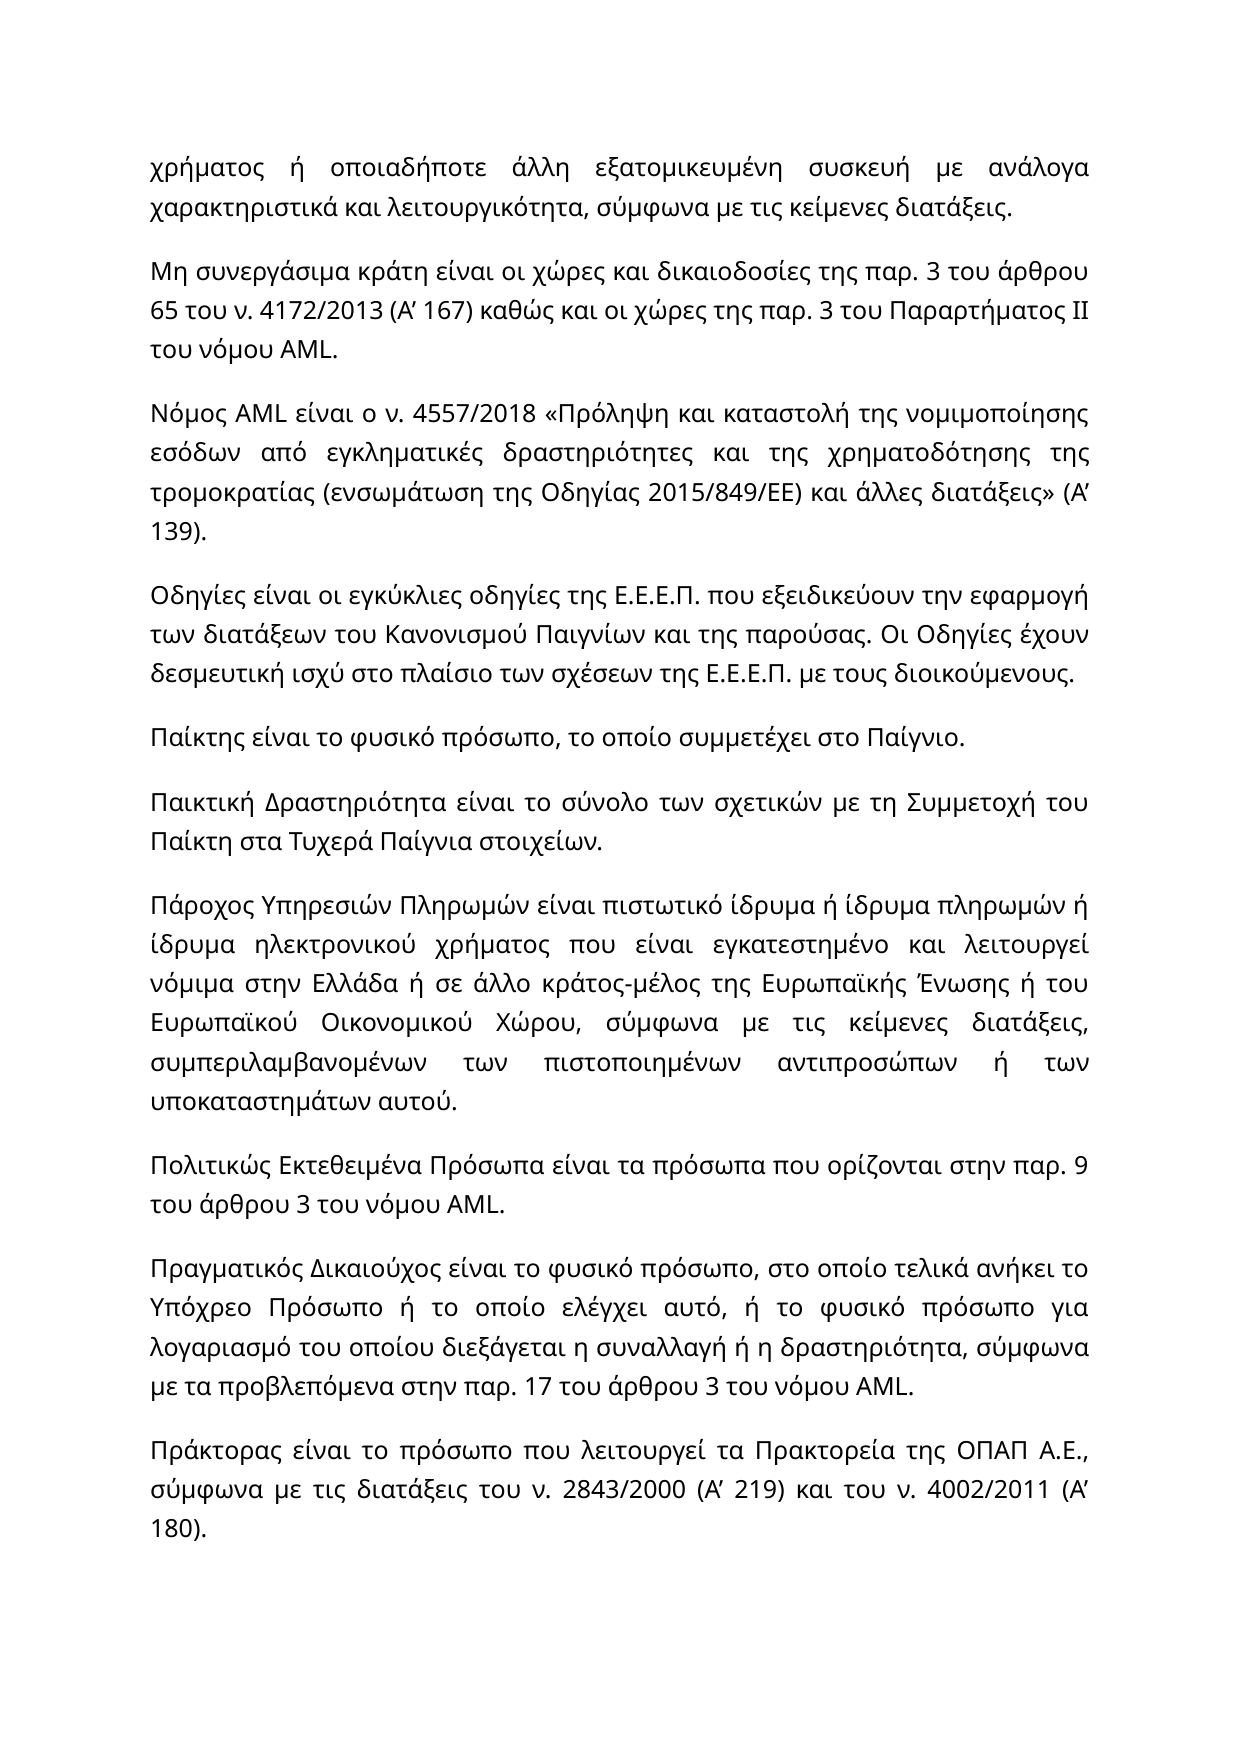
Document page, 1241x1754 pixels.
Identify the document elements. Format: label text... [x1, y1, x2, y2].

text Πράκτορας είναι το πρόσωπο που λειτουργεί τα Πρακτορεία της ΟΠΑΠ Α.Ε., σύμφωνα με τις διατάξεις του ν. 2843/2000 (Α’ 219) και του ν. 4002/2011 (Α’ 180). [150, 1432, 1090, 1545]
text Νόμος AML είναι ο ν. 4557/2018 «Πρόληψη και καταστολή της νομιμοποίησης εσόδων από εγκληματικές δραστηριότητες και της χρηματοδότησης της τρομοκρατίας (ενσωμάτωση της Οδηγίας 2015/849/EE) και άλλες διατάξεις» (Α’ 139). [150, 396, 1090, 547]
text Μη συνεργάσιμα κράτη είναι οι χώρες και δικαιοδοσίες της παρ. 3 του άρθρου 65 του ν. 4172/2013 (Α’ 167) καθώς και οι χώρες της παρ. 3 του Παραρτήματος ΙΙ του νόμου AML. [150, 253, 1090, 366]
text Πραγματικός Δικαιούχος είναι το φυσικό πρόσωπο, στο οποίο τελικά ανήκει το Υπόχρεο Πρόσωπο ή το οποίο ελέγχει αυτό, ή το φυσικό πρόσωπο για λογαριασμό του οποίου διεξάγεται η συναλλαγή ή η δραστηριότητα, σύμφωνα με τα προβλεπόμενα στην παρ. 17 του άρθρου 3 του νόμου AML. [150, 1251, 1090, 1402]
text Πάροχος Υπηρεσιών Πληρωμών είναι πιστωτικό ίδρυμα ή ίδρυμα πληρωμών ή ίδρυμα ηλεκτρονικού χρήματος που είναι εγκατεστημένο και λειτουργεί νόμιμα στην Ελλάδα ή σε άλλο κράτος-μέλος της Ευρωπαϊκής Ένωσης ή του Ευρωπαϊκού Οικονομικού Χώρου, σύμφωνα με τις κείμενες διατάξεις, συμπεριλαμβανομένων των πιστοποιημένων αντιπροσώπων ή των υποκαταστημάτων αυτού. [150, 887, 1090, 1117]
text Οδηγίες είναι οι εγκύκλιες οδηγίες της Ε.Ε.Ε.Π. που εξειδικεύουν την εφαρμογή των διατάξεων του Κανονισμού Παιγνίων και της παρούσας. Οι Οδηγίες έχουν δεσμευτική ισχύ στο πλαίσιο των σχέσεων της Ε.Ε.Ε.Π. με τους διοικούμενους. [150, 577, 1090, 690]
text Παικτική Δραστηριότητα είναι το σύνολο των σχετικών με τη Συμμετοχή του Παίκτη στα Τυχερά Παίγνια στοιχείων. [150, 784, 1090, 857]
text Πολιτικώς Εκτεθειμένα Πρόσωπα είναι τα πρόσωπα που ορίζονται στην παρ. 9 του άρθρου 3 του νόμου AML. [150, 1147, 1090, 1221]
text Παίκτης είναι το φυσικό πρόσωπο, το οποίο συμμετέχει στο Παίγνιο. [150, 720, 1090, 754]
text χρήματος ή οποιαδήποτε άλλη εξατομικευμένη συσκευή με ανάλογα χαρακτηριστικά και λειτουργικότητα, σύμφωνα με τις κείμενες διατάξεις. [150, 150, 1090, 223]
